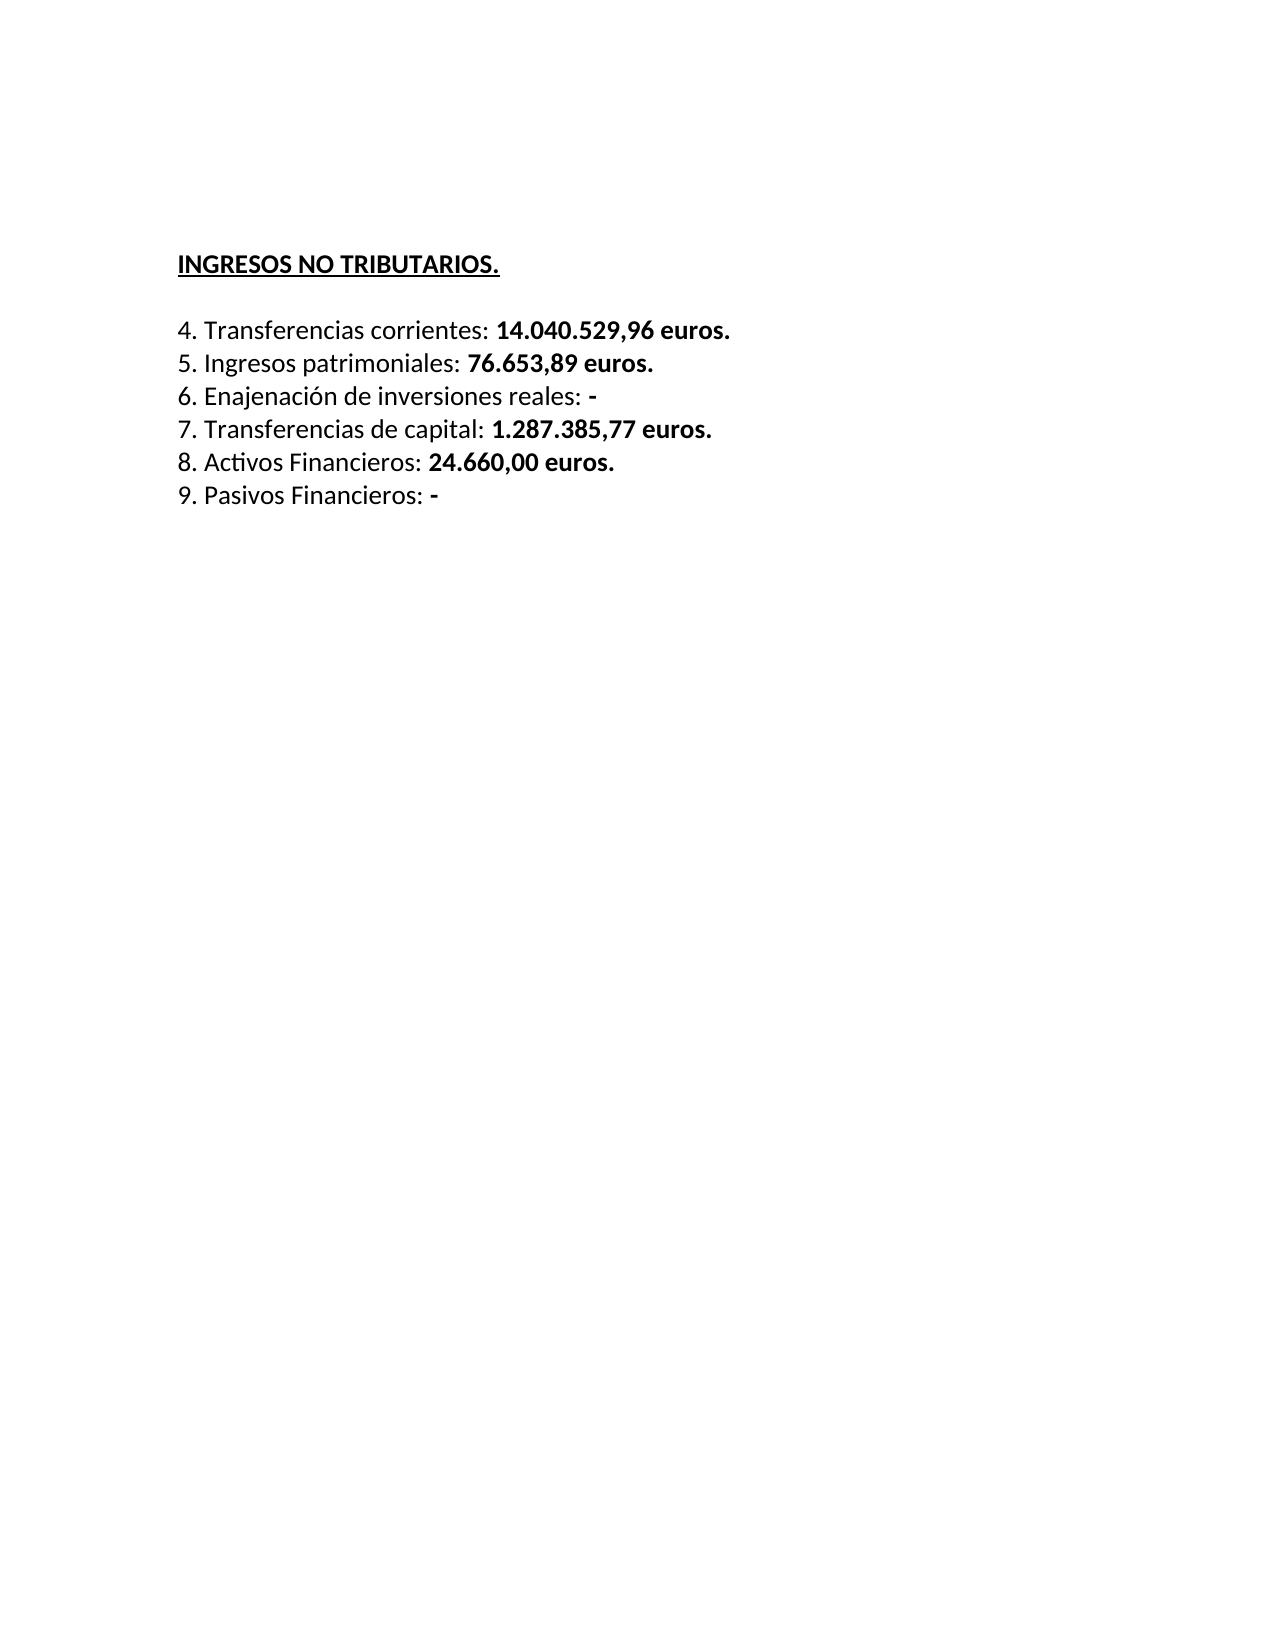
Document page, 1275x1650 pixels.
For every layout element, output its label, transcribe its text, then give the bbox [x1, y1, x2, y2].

text 8. Activos Financieros: 24.660,00 euros. [177, 445, 1133, 478]
text 6. Enajenación de inversiones reales: - [177, 379, 1133, 412]
text 9. Pasivos Financieros: - [177, 478, 1133, 511]
text 5. Ingresos patrimoniales: 76.653,89 euros. [177, 346, 1133, 379]
text 7. Transferencias de capital: 1.287.385,77 euros. [177, 412, 1133, 445]
text 4. Transferencias corrientes: 14.040.529,96 euros. [177, 313, 1133, 346]
text INGRESOS NO TRIBUTARIOS. [177, 247, 1133, 280]
